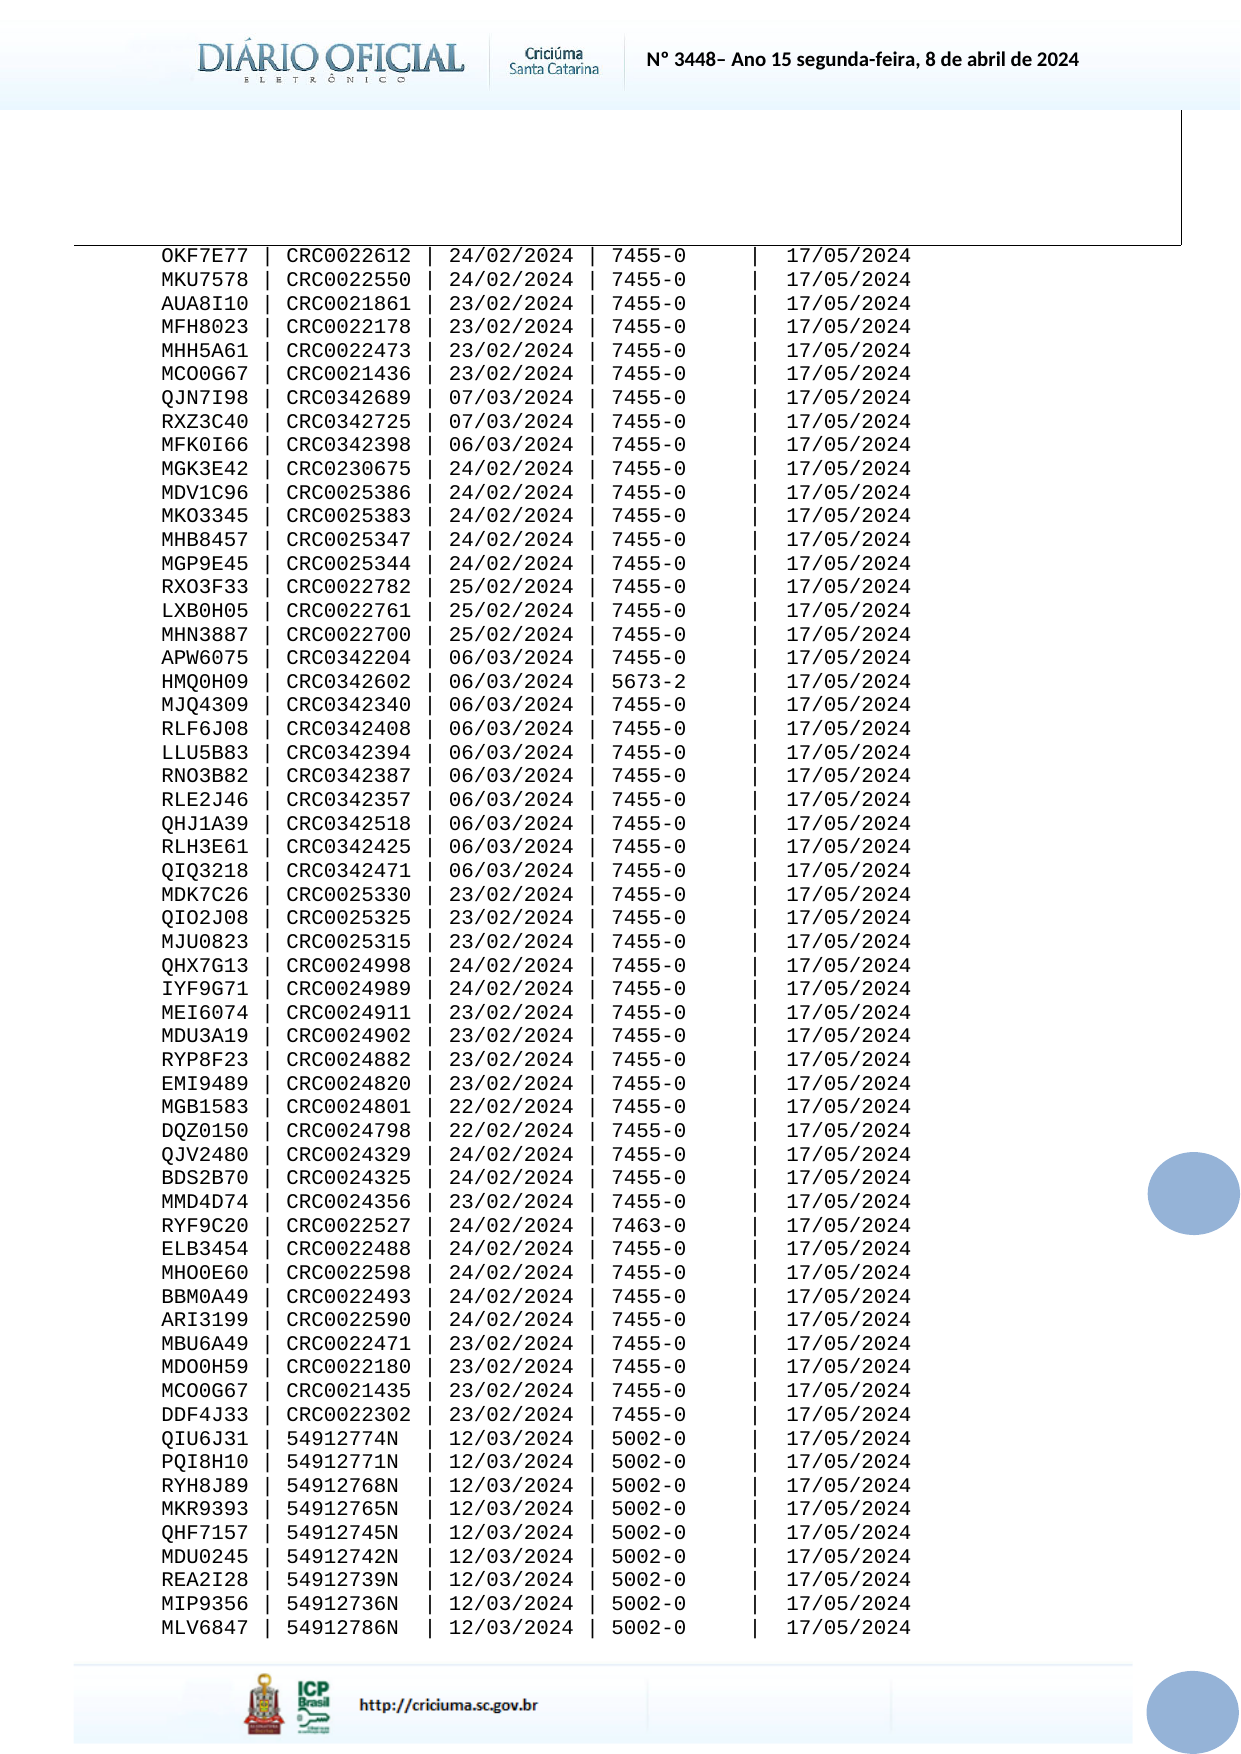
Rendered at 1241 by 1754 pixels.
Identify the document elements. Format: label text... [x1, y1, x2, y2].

text MBU6A49 | CRC0022471 | 23/02/2024 | 7455-0 | 17/05/2024 [74, 1333, 1181, 1357]
text BDS2B70 | CRC0024325 | 24/02/2024 | 7455-0 | 17/05/2024 [74, 1167, 1157, 1191]
text MJQ4309 | CRC0342340 | 06/03/2024 | 7455-0 | 17/05/2024 [74, 694, 1181, 718]
text QHX7G13 | CRC0024998 | 24/02/2024 | 7455-0 | 17/05/2024 [74, 954, 1181, 978]
text MHH5A61 | CRC0022473 | 23/02/2024 | 7455-0 | 17/05/2024 [74, 340, 1181, 363]
text LLU5B83 | CRC0342394 | 06/03/2024 | 7455-0 | 17/05/2024 [74, 742, 1181, 765]
text HMQ0H09 | CRC0342602 | 06/03/2024 | 5673-2 | 17/05/2024 [74, 671, 1181, 694]
text QJN7I98 | CRC0342689 | 07/03/2024 | 7455-0 | 17/05/2024 [74, 387, 1181, 411]
text ELB3454 | CRC0022488 | 24/02/2024 | 7455-0 | 17/05/2024 [74, 1238, 1181, 1262]
text MDV1C96 | CRC0025386 | 24/02/2024 | 7455-0 | 17/05/2024 [74, 482, 1181, 505]
text RYH8J89 | 54912768N | 12/03/2024 | 5002-0 | 17/05/2024 [74, 1475, 1181, 1498]
text RXO3F33 | CRC0022782 | 25/02/2024 | 7455-0 | 17/05/2024 [74, 576, 1181, 600]
text MEI6074 | CRC0024911 | 23/02/2024 | 7455-0 | 17/05/2024 [74, 1002, 1181, 1026]
text MHO0E60 | CRC0022598 | 24/02/2024 | 7455-0 | 17/05/2024 [74, 1262, 1181, 1286]
text DQZ0150 | CRC0024798 | 22/02/2024 | 7455-0 | 17/05/2024 [74, 1120, 1181, 1144]
text RLF6J08 | CRC0342408 | 06/03/2024 | 7455-0 | 17/05/2024 [74, 718, 1181, 742]
text EMI9489 | CRC0024820 | 23/02/2024 | 7455-0 | 17/05/2024 [74, 1073, 1181, 1096]
text LXB0H05 | CRC0022761 | 25/02/2024 | 7455-0 | 17/05/2024 [74, 600, 1181, 623]
text MDO0H59 | CRC0022180 | 23/02/2024 | 7455-0 | 17/05/2024 [74, 1357, 1181, 1380]
text MKU7578 | CRC0022550 | 24/02/2024 | 7455-0 | 17/05/2024 [74, 269, 1181, 292]
text QIQ3218 | CRC0342471 | 06/03/2024 | 7455-0 | 17/05/2024 [74, 860, 1181, 884]
text PQI8H10 | 54912771N | 12/03/2024 | 5002-0 | 17/05/2024 [74, 1451, 1181, 1475]
text MGK3E42 | CRC0230675 | 24/02/2024 | 7455-0 | 17/05/2024 [74, 458, 1181, 482]
text RYF9C20 | CRC0022527 | 24/02/2024 | 7463-0 | 17/05/2024 [74, 1215, 1181, 1238]
text MKO3345 | CRC0025383 | 24/02/2024 | 7455-0 | 17/05/2024 [74, 505, 1181, 529]
text MIP9356 | 54912736N | 12/03/2024 | 5002-0 | 17/05/2024 [74, 1593, 1181, 1617]
text QIU6J31 | 54912774N | 12/03/2024 | 5002-0 | 17/05/2024 [74, 1427, 1181, 1451]
text QHF7157 | 54912745N | 12/03/2024 | 5002-0 | 17/05/2024 [74, 1522, 1181, 1546]
text MDK7C26 | CRC0025330 | 23/02/2024 | 7455-0 | 17/05/2024 [74, 884, 1181, 907]
text RYP8F23 | CRC0024882 | 23/02/2024 | 7455-0 | 17/05/2024 [74, 1049, 1181, 1073]
text RNO3B82 | CRC0342387 | 06/03/2024 | 7455-0 | 17/05/2024 [74, 765, 1181, 789]
text MGP9E45 | CRC0025344 | 24/02/2024 | 7455-0 | 17/05/2024 [74, 553, 1181, 576]
text MJU0823 | CRC0025315 | 23/02/2024 | 7455-0 | 17/05/2024 [74, 931, 1181, 954]
text MDU3A19 | CRC0024902 | 23/02/2024 | 7455-0 | 17/05/2024 [74, 1026, 1181, 1049]
text APW6075 | CRC0342204 | 06/03/2024 | 7455-0 | 17/05/2024 [74, 647, 1181, 671]
text MMD4D74 | CRC0024356 | 23/02/2024 | 7455-0 | 17/05/2024 [74, 1191, 1153, 1215]
text REA2I28 | 54912739N | 12/03/2024 | 5002-0 | 17/05/2024 [74, 1569, 1181, 1593]
text MFK0I66 | CRC0342398 | 06/03/2024 | 7455-0 | 17/05/2024 [74, 434, 1181, 458]
text ARI3199 | CRC0022590 | 24/02/2024 | 7455-0 | 17/05/2024 [74, 1309, 1181, 1333]
text IYF9G71 | CRC0024989 | 24/02/2024 | 7455-0 | 17/05/2024 [74, 978, 1181, 1002]
text AUA8I10 | CRC0021861 | 23/02/2024 | 7455-0 | 17/05/2024 [74, 292, 1181, 316]
text MGB1583 | CRC0024801 | 22/02/2024 | 7455-0 | 17/05/2024 [74, 1096, 1181, 1120]
text MCO0G67 | CRC0021436 | 23/02/2024 | 7455-0 | 17/05/2024 [74, 363, 1181, 387]
text RLH3E61 | CRC0342425 | 06/03/2024 | 7455-0 | 17/05/2024 [74, 836, 1181, 860]
text MFH8023 | CRC0022178 | 23/02/2024 | 7455-0 | 17/05/2024 [74, 316, 1181, 340]
text MHB8457 | CRC0025347 | 24/02/2024 | 7455-0 | 17/05/2024 [74, 529, 1181, 553]
text MKR9393 | 54912765N | 12/03/2024 | 5002-0 | 17/05/2024 [74, 1498, 1181, 1522]
text RLE2J46 | CRC0342357 | 06/03/2024 | 7455-0 | 17/05/2024 [74, 789, 1181, 813]
text RXZ3C40 | CRC0342725 | 07/03/2024 | 7455-0 | 17/05/2024 [74, 411, 1181, 434]
text MHN3887 | CRC0022700 | 25/02/2024 | 7455-0 | 17/05/2024 [74, 623, 1181, 647]
text QIO2J08 | CRC0025325 | 23/02/2024 | 7455-0 | 17/05/2024 [74, 907, 1181, 931]
text DDF4J33 | CRC0022302 | 23/02/2024 | 7455-0 | 17/05/2024 [74, 1404, 1181, 1427]
text QHJ1A39 | CRC0342518 | 06/03/2024 | 7455-0 | 17/05/2024 [74, 813, 1181, 836]
text MLV6847 | 54912786N | 12/03/2024 | 5002-0 | 17/05/2024 [74, 1617, 1181, 1640]
text BBM0A49 | CRC0022493 | 24/02/2024 | 7455-0 | 17/05/2024 [74, 1286, 1181, 1309]
text QJV2480 | CRC0024329 | 24/02/2024 | 7455-0 | 17/05/2024 [74, 1144, 1181, 1167]
text OKF7E77 | CRC0022612 | 24/02/2024 | 7455-0 | 17/05/2024 [74, 245, 1181, 269]
text MCO0G67 | CRC0021435 | 23/02/2024 | 7455-0 | 17/05/2024 [74, 1380, 1181, 1404]
text MDU0245 | 54912742N | 12/03/2024 | 5002-0 | 17/05/2024 [74, 1546, 1181, 1569]
